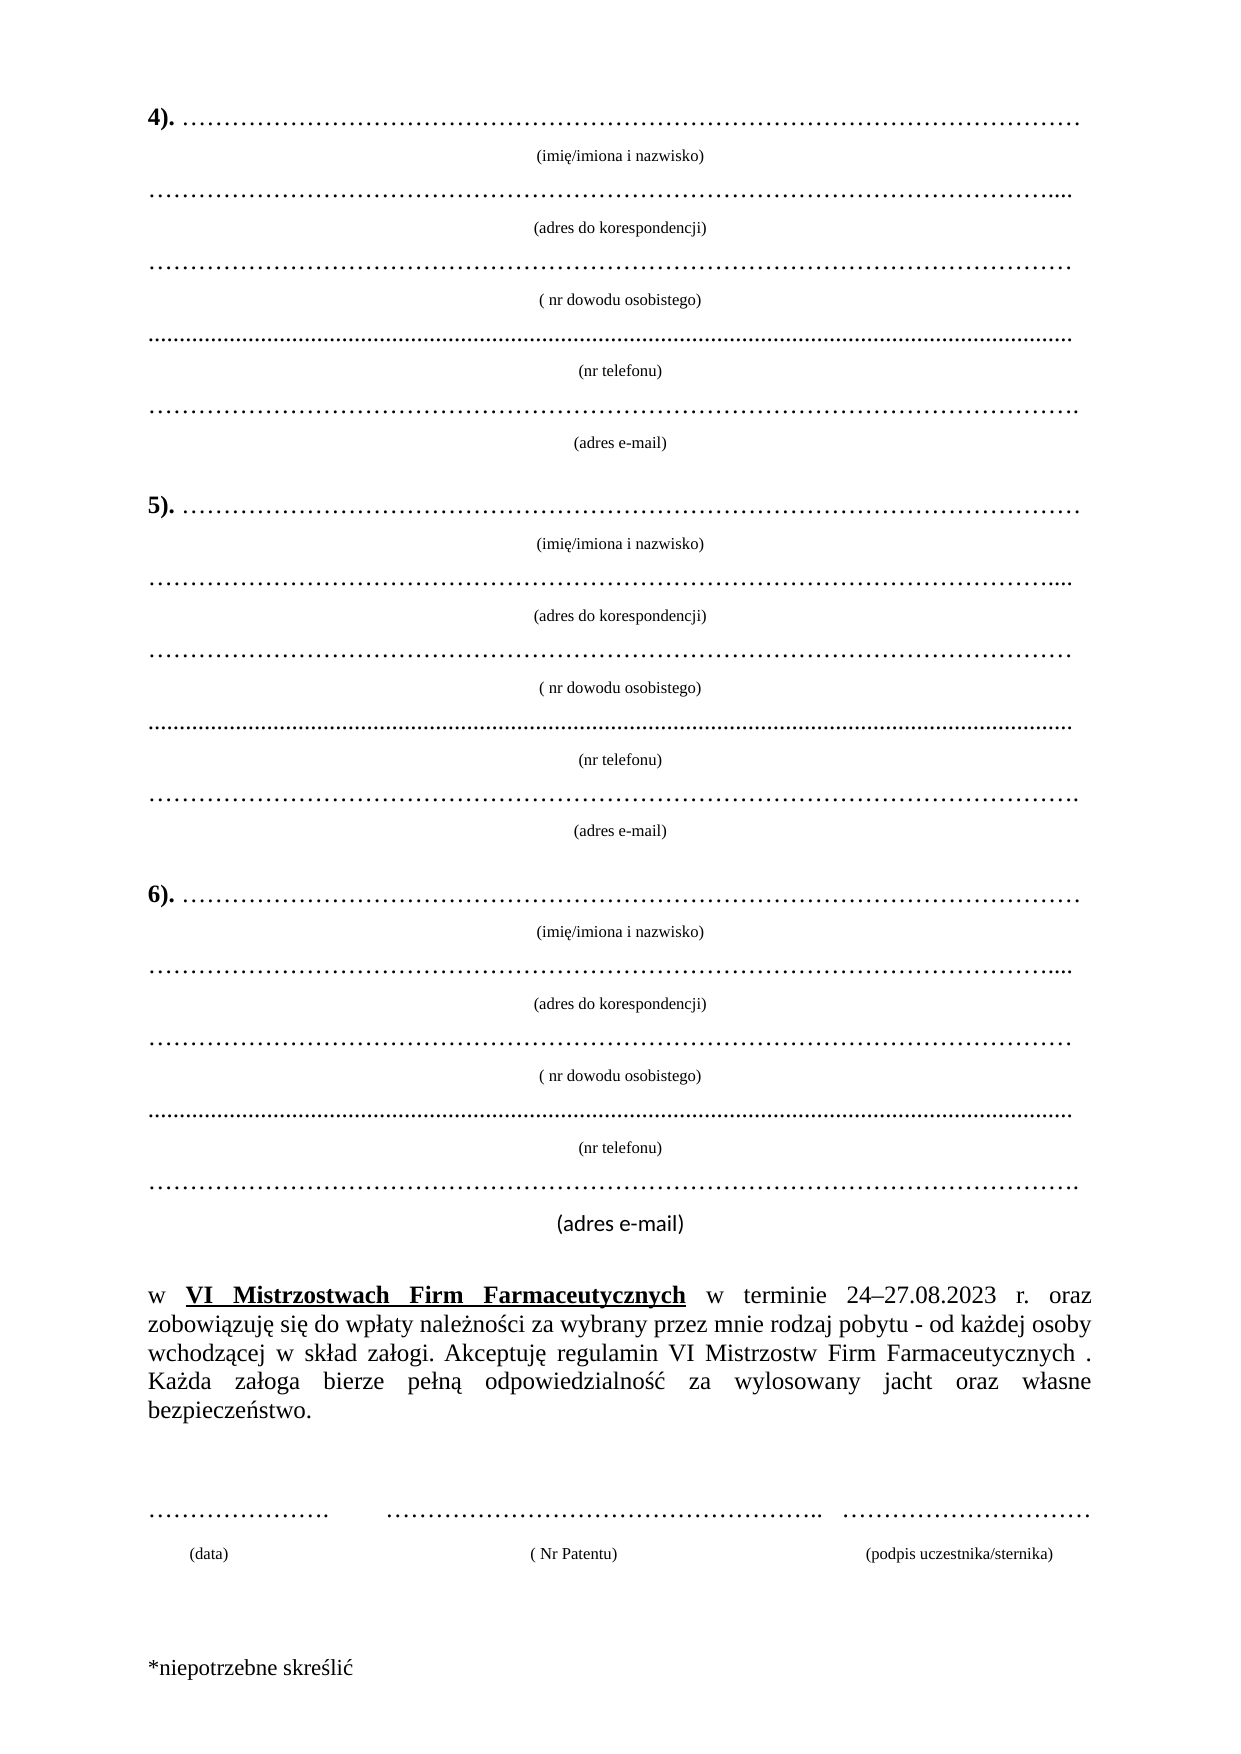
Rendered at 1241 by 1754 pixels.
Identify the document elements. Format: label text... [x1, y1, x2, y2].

text ( nr dowodu osobistego) [148, 677, 1093, 697]
text (adres e-mail) [148, 821, 1093, 840]
text 6). ……………………………………………………………………………………………… [148, 879, 1093, 907]
text ……………………………………………………………………………………………….... [148, 951, 1093, 979]
text (nr telefonu) [148, 1137, 1093, 1157]
text (adres do korespondencji) [148, 217, 1093, 237]
text …………………. …………………………………………….. ………………………… [148, 1494, 1093, 1523]
text ………………………………………………………………………………………………… [148, 634, 1093, 663]
text (adres do korespondencji) [148, 606, 1093, 625]
text .................................................................................................................................................... [148, 706, 1093, 735]
text ………………………………………………………………………………………………… [148, 246, 1093, 275]
text (nr telefonu) [148, 749, 1093, 768]
text 4). ……………………………………………………………………………………………… [148, 102, 1093, 131]
text ( nr dowodu osobistego) [148, 1066, 1093, 1085]
text …………………………………………………………………………………………………. [148, 1166, 1093, 1195]
text .................................................................................................................................................... [148, 1094, 1093, 1123]
text (imię/imiona i nazwisko) [148, 922, 1093, 941]
text ……………………………………………………………………………………………….... [148, 174, 1093, 203]
text (data) ( Nr Patentu) (podpis uczestnika/sternika) [148, 1544, 1093, 1563]
text .................................................................................................................................................... [148, 318, 1093, 347]
text (imię/imiona i nazwisko) [148, 146, 1093, 165]
text (adres do korespondencji) [148, 994, 1093, 1013]
text (adres e-mail) [148, 433, 1093, 452]
text (nr telefonu) [148, 361, 1093, 380]
text …………………………………………………………………………………………………. [148, 778, 1093, 807]
text (adres e-mail) [148, 1209, 1093, 1237]
text ………………………………………………………………………………………………… [148, 1022, 1093, 1051]
text ( nr dowodu osobistego) [148, 289, 1093, 308]
text ……………………………………………………………………………………………….... [148, 562, 1093, 591]
text …………………………………………………………………………………………………. [148, 390, 1093, 419]
text w VI Mistrzostwach Firm Farmaceutycznych w terminie 24–27.08.2023 r. oraz zobowiązuję się do wpłaty należności za wybrany przez mnie rodzaj pobytu - od każdej osoby wchodzącej w skład załogi. Akceptuję regulamin VI Mistrzostw Firm Farmaceutycznych . Każda załoga bierze pełną odpowiedzialność za wylosowany jacht oraz własne bezpieczeństwo. [148, 1280, 1093, 1424]
text 5). ……………………………………………………………………………………………… [148, 491, 1093, 519]
text (imię/imiona i nazwisko) [148, 534, 1093, 553]
